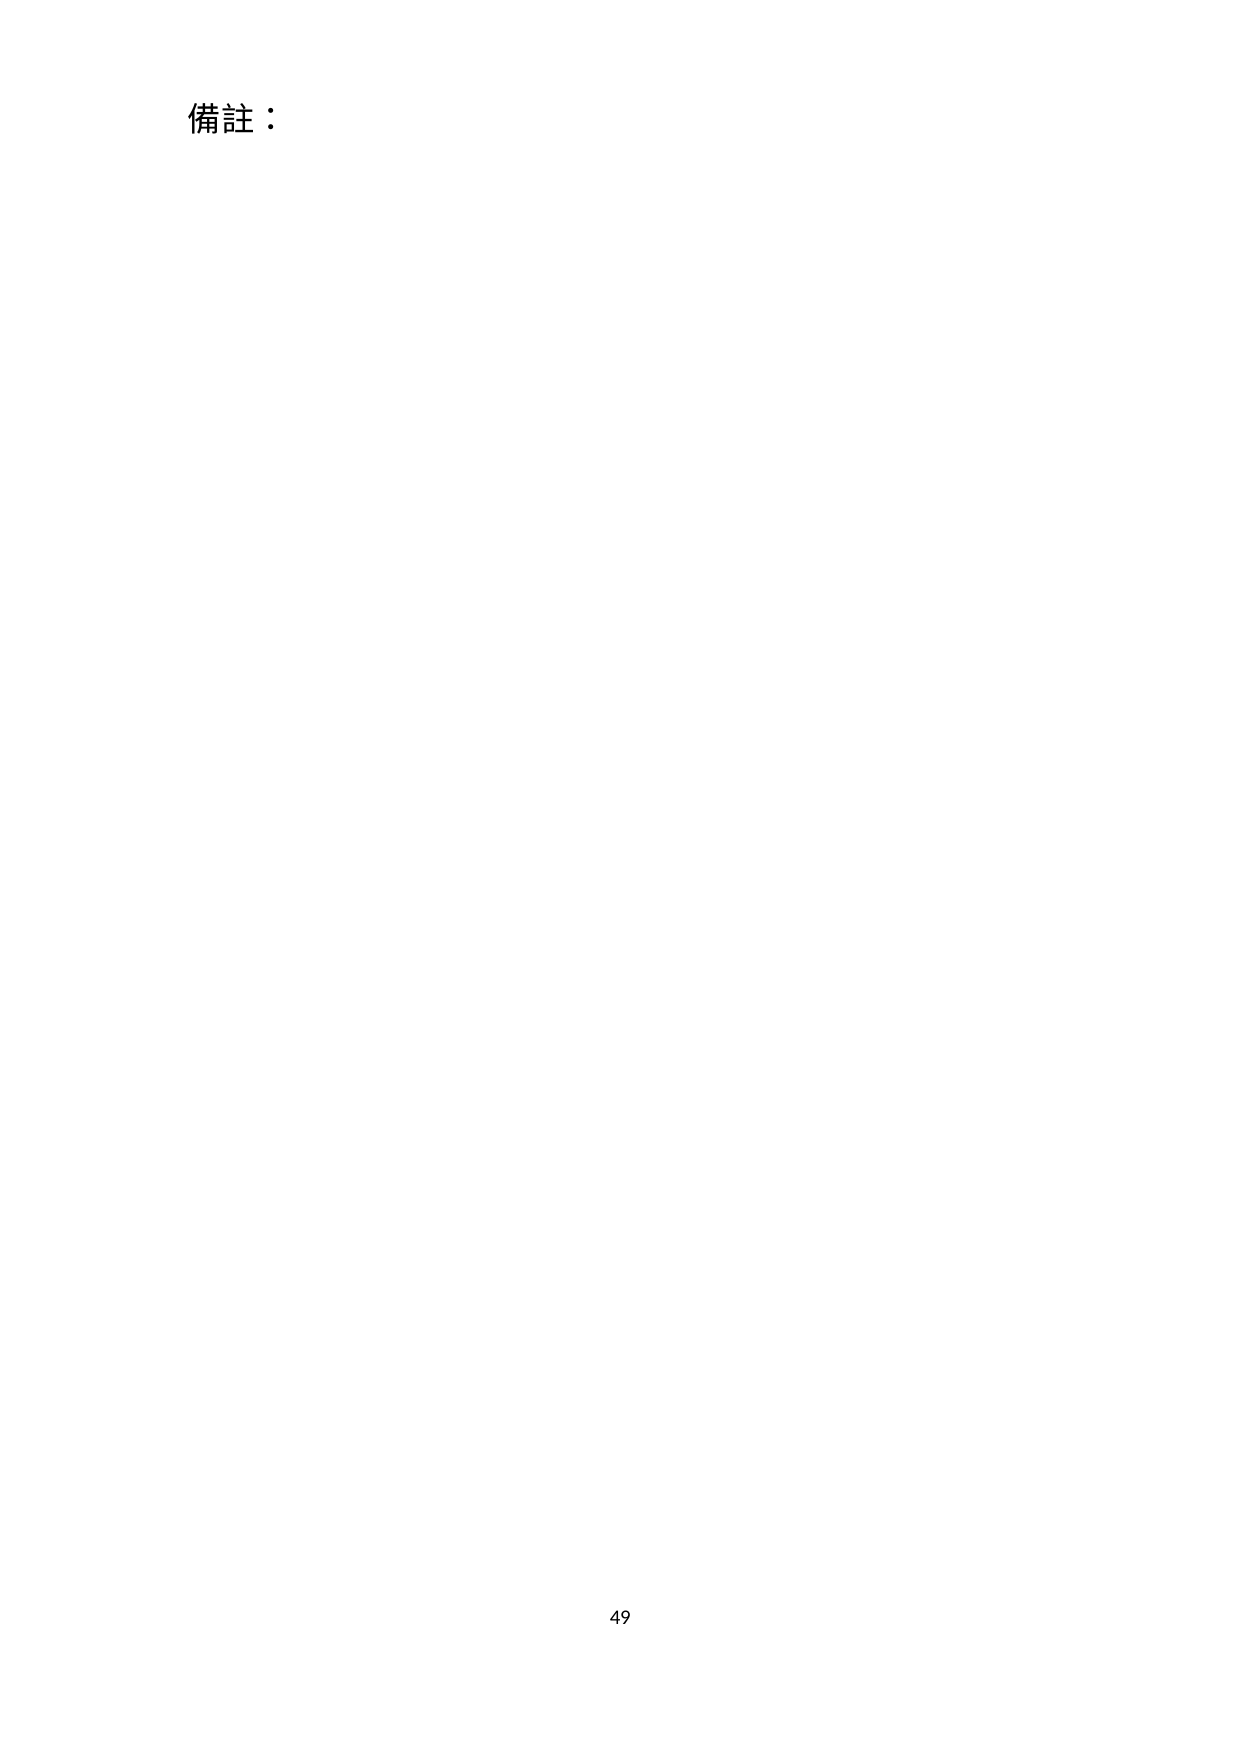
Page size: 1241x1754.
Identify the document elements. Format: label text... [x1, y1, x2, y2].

text 備註： [187, 89, 1053, 142]
